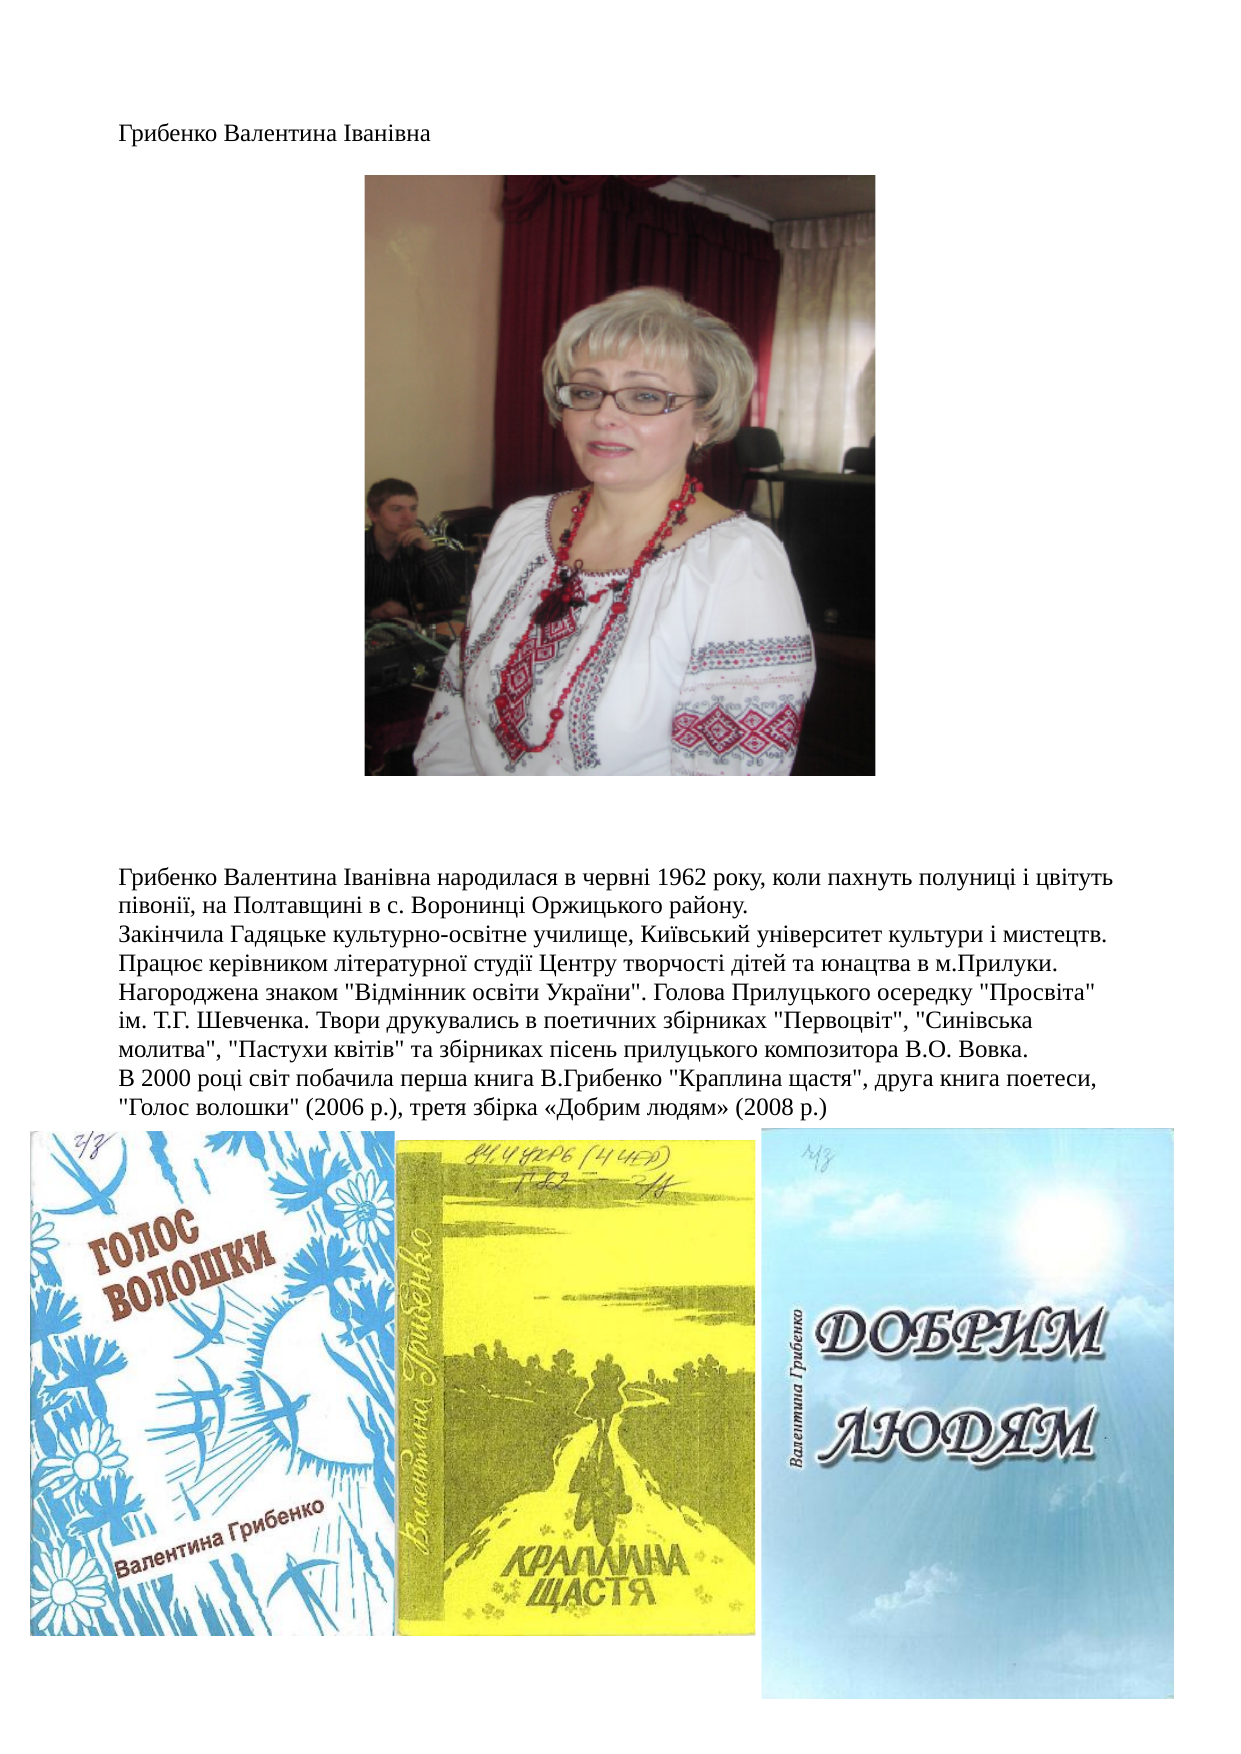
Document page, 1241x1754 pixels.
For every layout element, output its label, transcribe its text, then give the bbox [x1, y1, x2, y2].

text В 2000 році світ побачила перша книга В.Грибенко "Краплина щастя", друга книга поетеси, "Голос волошки" (2006 р.), третя збірка «Добрим людям» (2008 р.) [118, 1063, 1122, 1121]
text Грибенко Валентина Іванівна народилася в червні 1962 року, коли пахнуть полуниці і цвітуть півонії, на Полтавщині в с. Воронинці Оржицького району. [118, 862, 1122, 919]
text Працює керівником літературної студії Центру творчості дітей та юнацтва в м.Прилуки. Нагороджена знаком "Відмінник освіти України". Голова Прилуцького осередку "Просвіта" ім. Т.Г. Шевченка. Твори друкувались в поетичних збірниках "Первоцвіт", "Синівська молитва", "Пастухи квітів" та збірниках пісень прилуцького композитора В.О. Вовка. [118, 948, 1122, 1063]
text Закінчила Гадяцьке культурно-освітне училище, Київський університет культури і мистецтв. [118, 919, 1122, 948]
picture [364, 175, 876, 776]
picture [30, 1131, 756, 1636]
picture [761, 1128, 1174, 1699]
text Грибенко Валентина Іванівна [118, 118, 1122, 147]
